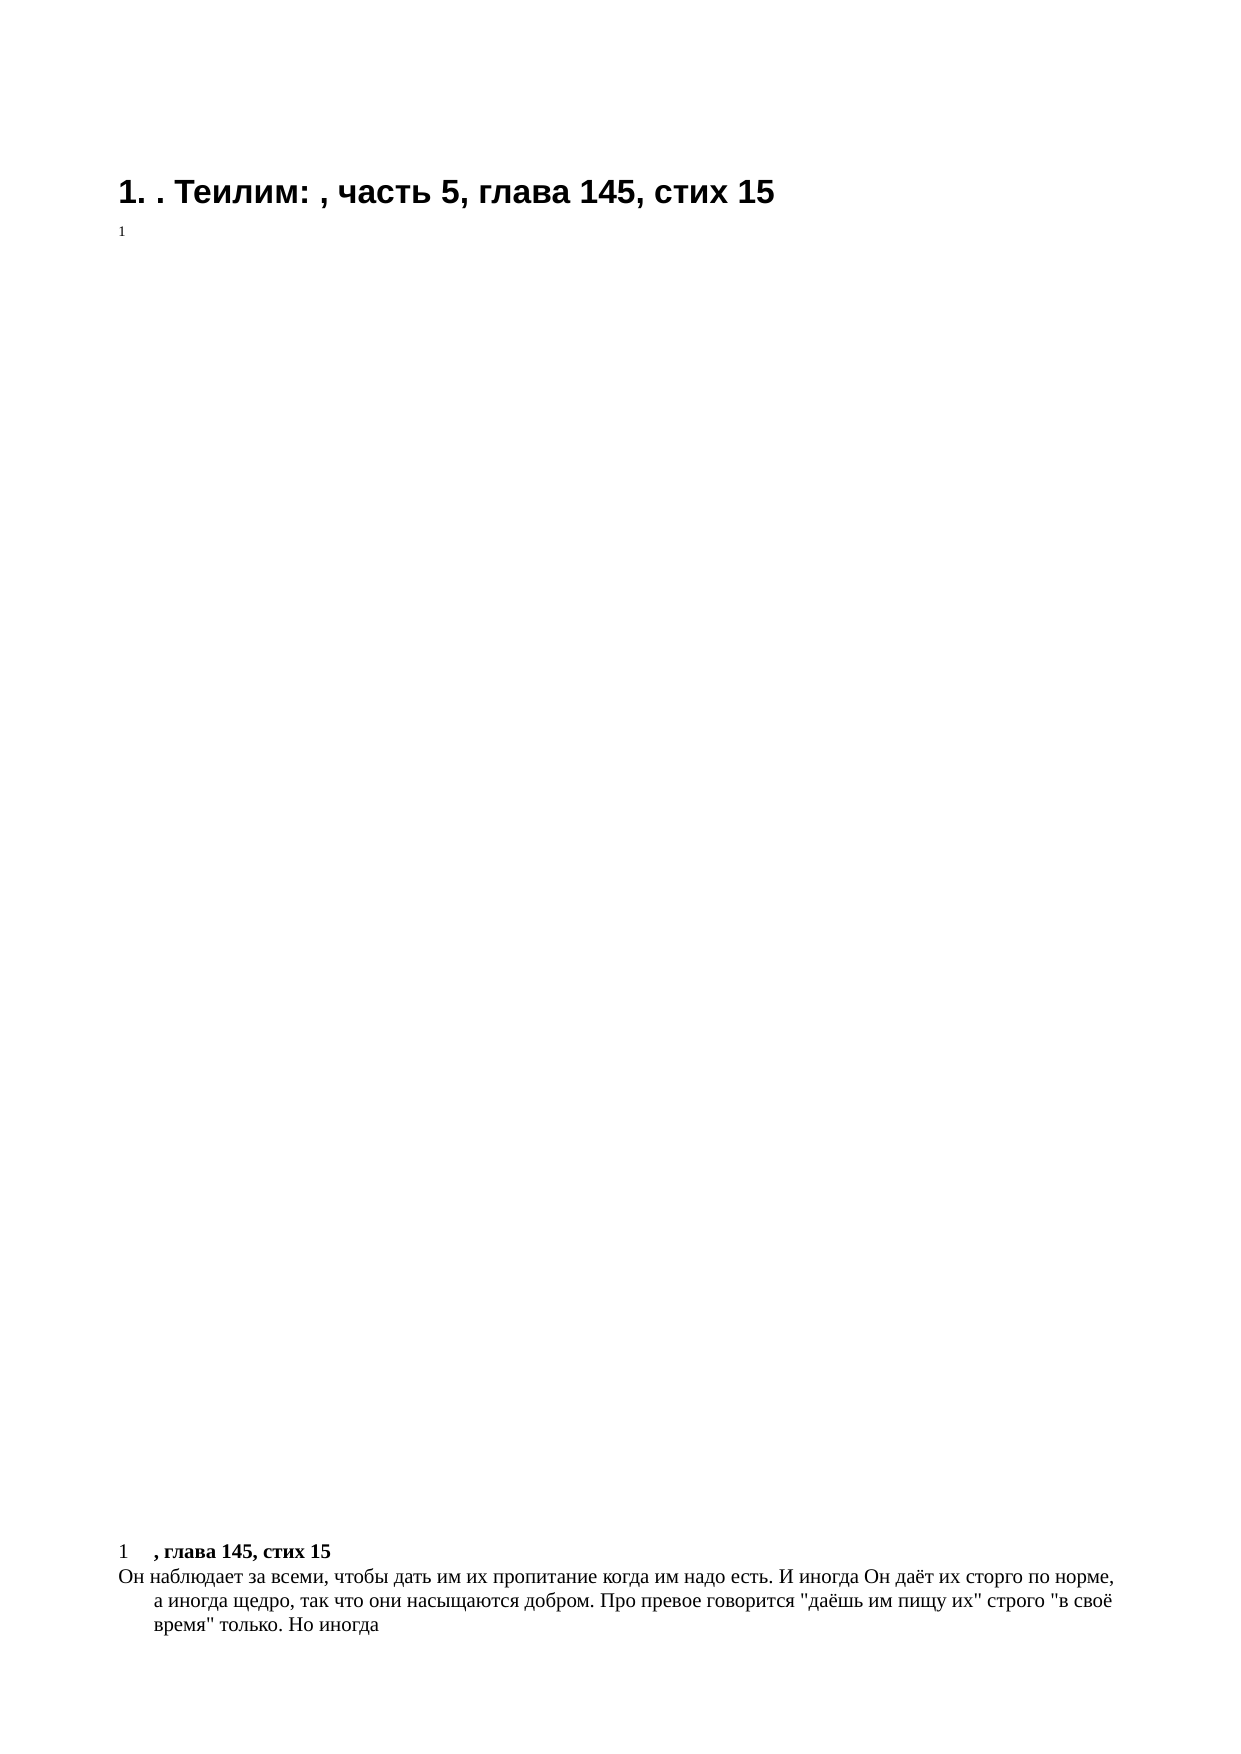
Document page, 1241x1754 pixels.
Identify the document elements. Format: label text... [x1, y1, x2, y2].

subtitle . Теилим: , часть 5, глава 145, стих 15 [118, 147, 1122, 176]
text , глава 145, стих 15 [118, 1525, 1122, 1549]
text Он наблюдает за всеми, чтобы дать им их пропитание когда им надо есть. И иногда Он даёт их сторго по норме, а иногда щедро, так что они насыщаются добром. Про превое говорится "даёшь им пищу их" строго "в своё время" только. Но иногда [118, 1549, 1122, 1636]
